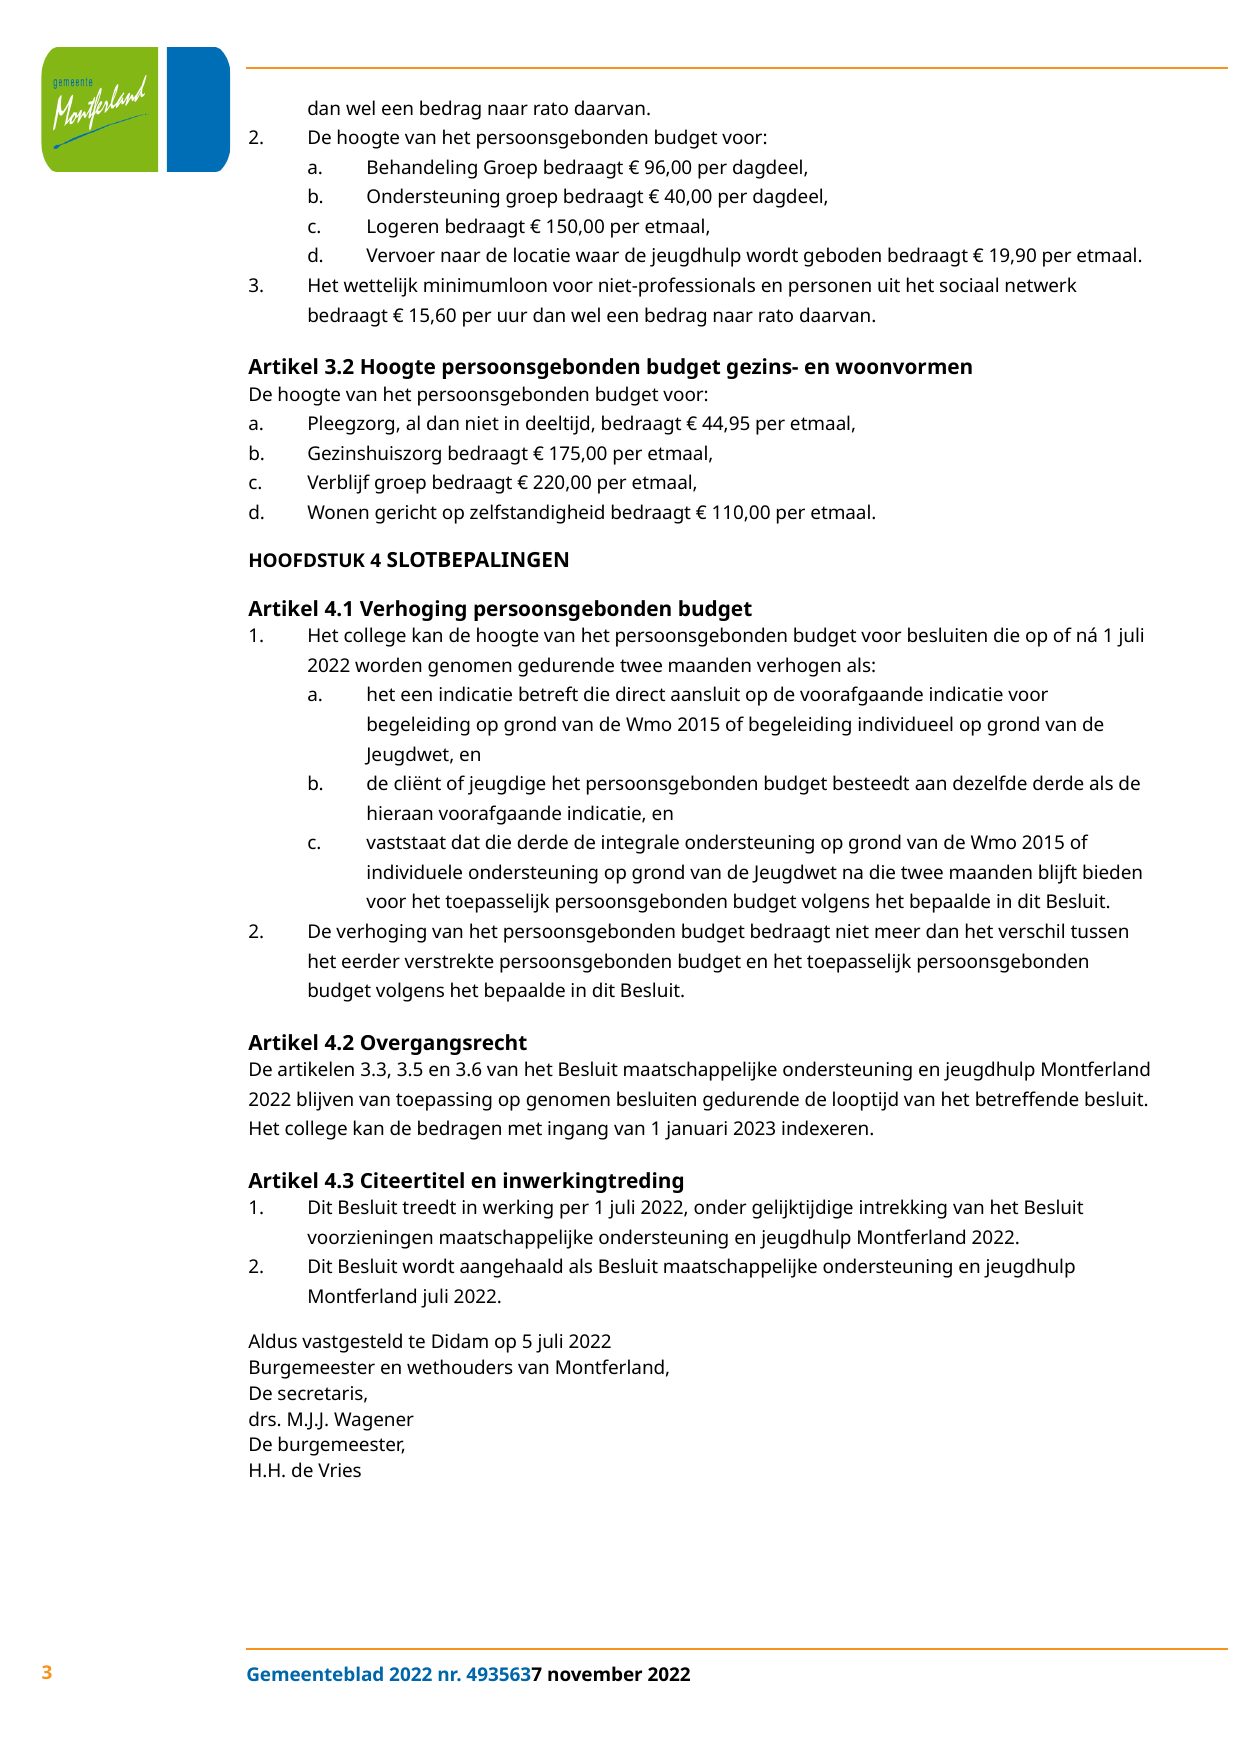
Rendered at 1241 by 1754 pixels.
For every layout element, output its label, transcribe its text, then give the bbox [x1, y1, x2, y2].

text De burgemeester, [248, 1432, 1152, 1457]
picture [41, 47, 231, 172]
list de cliënt of jeugdige het persoonsgebonden budget besteedt aan dezelfde derde als de hieraan voorafgaande indicatie, en [307, 770, 1152, 826]
list Het wettelijk minimumloon voor niet-professionals en personen uit het sociaal netwerk bedraagt € 15,60 per uur dan wel een bedrag naar rato daarvan. [248, 272, 1152, 328]
text De hoogte van het persoonsgebonden budget voor: [248, 381, 1152, 406]
list vaststaat dat die derde de integrale ondersteuning op grond van de Wmo 2015 of individuele ondersteuning op grond van de Jeugdwet na die twee maanden blijft bieden voor het toepasselijk persoonsgebonden budget volgens het bepaalde in dit Besluit. [307, 829, 1152, 914]
text Aldus vastgesteld te Didam op 5 juli 2022 [248, 1329, 1152, 1354]
list Wonen gericht op zelfstandigheid bedraagt € 110,00 per etmaal. [248, 499, 1152, 525]
list Dit Besluit wordt aangehaald als Besluit maatschappelijke ondersteuning en jeugdhulp Montferland juli 2022. [248, 1253, 1152, 1309]
text Burgemeester en wethouders van Montferland, [248, 1354, 1152, 1380]
text HOOFDSTUK 4 SLOTBEPALINGEN [248, 545, 1152, 573]
list De hoogte van het persoonsgebonden budget voor: [248, 124, 1152, 150]
text Artikel 3.2 Hoogte persoonsgebonden budget gezins- en woonvormen [248, 352, 1152, 381]
list Vervoer naar de locatie waar de jeugdhulp wordt geboden bedraagt € 19,90 per etmaal. [307, 243, 1152, 268]
list Pleegzorg, al dan niet in deeltijd, bedraagt € 44,95 per etmaal, [248, 410, 1152, 436]
text Artikel 4.2 Overgangsrecht [248, 1028, 1152, 1056]
text De secretaris, [248, 1380, 1152, 1406]
list het een indicatie betreft die direct aansluit op de voorafgaande indicatie voor begeleiding op grond van de Wmo 2015 of begeleiding individueel op grond van de Jeugdwet, en [307, 682, 1152, 766]
text drs. M.J.J. Wagener [248, 1406, 1152, 1432]
list Verblijf groep bedraagt € 220,00 per etmaal, [248, 469, 1152, 495]
list Ondersteuning groep bedraagt € 40,00 per dagdeel, [307, 183, 1152, 209]
text Artikel 4.1 Verhoging persoonsgebonden budget [248, 594, 1152, 622]
list Dit Besluit treedt in werking per 1 juli 2022, onder gelijktijdige intrekking van het Besluit voorzieningen maatschappelijke ondersteuning en jeugdhulp Montferland 2022. [248, 1194, 1152, 1249]
text H.H. de Vries [248, 1457, 1152, 1483]
list De verhoging van het persoonsgebonden budget bedraagt niet meer dan het verschil tussen het eerder verstrekte persoonsgebonden budget en het toepasselijk persoonsgebonden budget volgens het bepaalde in dit Besluit. [248, 918, 1152, 1003]
list Gezinshuiszorg bedraagt € 175,00 per etmaal, [248, 440, 1152, 466]
list Behandeling Groep bedraagt € 96,00 per dagdeel, [307, 154, 1152, 180]
text De artikelen 3.3, 3.5 en 3.6 van het Besluit maatschappelijke ondersteuning en jeugdhulp Montferland 2022 blijven van toepassing op genomen besluiten gedurende de looptijd van het betreffende besluit. Het college kan de bedragen met ingang van 1 januari 2023 indexeren. [248, 1056, 1152, 1141]
text Artikel 4.3 Citeertitel en inwerkingtreding [248, 1166, 1152, 1194]
list dan wel een bedrag naar rato daarvan. [248, 95, 1152, 121]
list Het college kan de hoogte van het persoonsgebonden budget voor besluiten die op of ná 1 juli 2022 worden genomen gedurende twee maanden verhogen als: [248, 622, 1152, 678]
list Logeren bedraagt € 150,00 per etmaal, [307, 213, 1152, 239]
